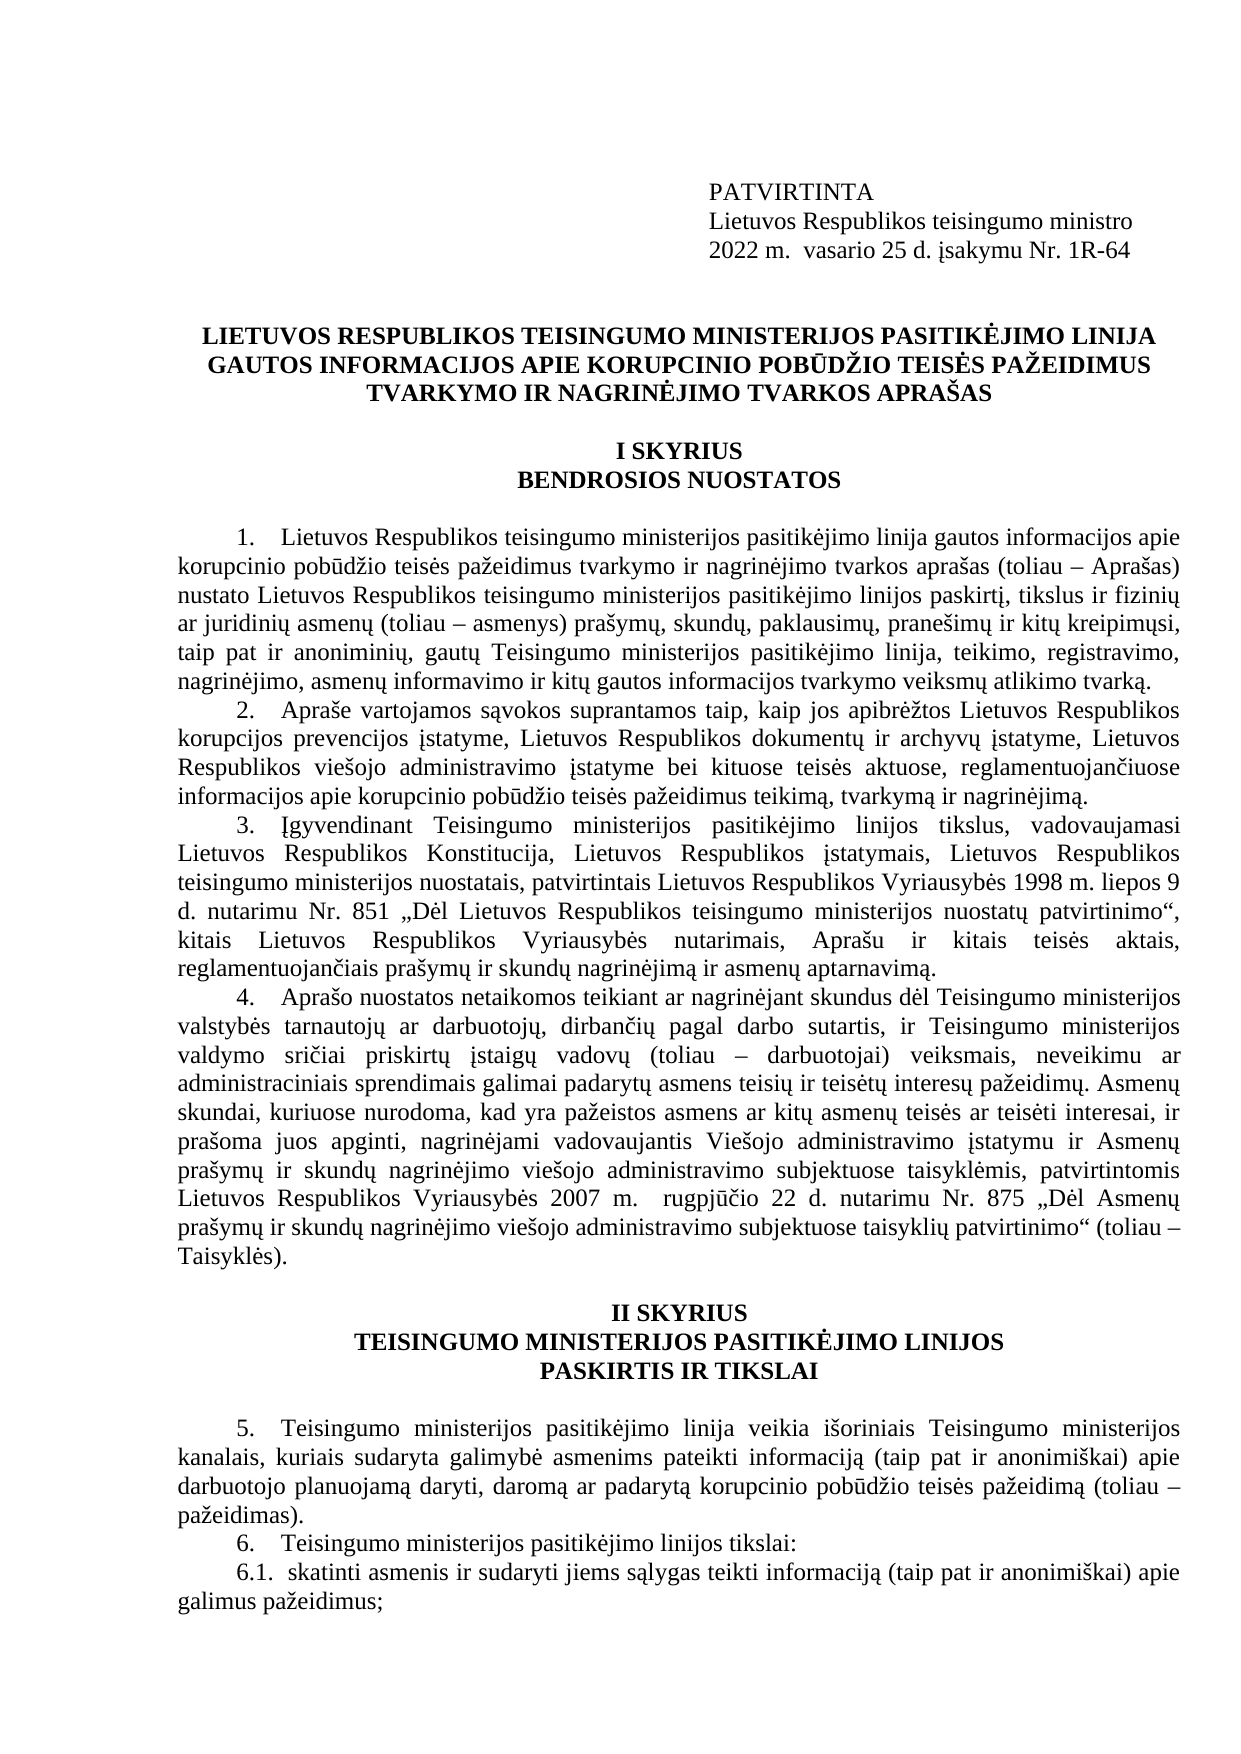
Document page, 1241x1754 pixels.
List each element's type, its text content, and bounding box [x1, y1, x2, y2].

text 4. Aprašo nuostatos netaikomos teikiant ar nagrinėjant skundus dėl Teisingumo ministerijos valstybės tarnautojų ar darbuotojų, dirbančių pagal darbo sutartis, ir Teisingumo ministerijos valdymo sričiai priskirtų įstaigų vadovų (toliau – darbuotojai) veiksmais, neveikimu ar administraciniais sprendimais galimai padarytų asmens teisių ir teisėtų interesų pažeidimų. Asmenų skundai, kuriuose nurodoma, kad yra pažeistos asmens ar kitų asmenų teisės ar teisėti interesai, ir prašoma juos apginti, nagrinėjami vadovaujantis Viešojo administravimo įstatymu ir Asmenų prašymų ir skundų nagrinėjimo viešojo administravimo subjektuose taisyklėmis, patvirtintomis Lietuvos Respublikos Vyriausybės 2007 m. rugpjūčio 22 d. nutarimu Nr. 875 „Dėl Asmenų prašymų ir skundų nagrinėjimo viešojo administravimo subjektuose taisyklių patvirtinimo“ (toliau – Taisyklės). [177, 982, 1181, 1270]
text 3. Įgyvendinant Teisingumo ministerijos pasitikėjimo linijos tikslus, vadovaujamasi Lietuvos Respublikos Konstitucija, Lietuvos Respublikos įstatymais, Lietuvos Respublikos teisingumo ministerijos nuostatais, patvirtintais Lietuvos Respublikos Vyriausybės 1998 m. liepos 9 d. nutarimu Nr. 851 „Dėl Lietuvos Respublikos teisingumo ministerijos nuostatų patvirtinimo“, kitais Lietuvos Respublikos Vyriausybės nutarimais, Aprašu ir kitais teisės aktais, reglamentuojančiais prašymų ir skundų nagrinėjimą ir asmenų aptarnavimą. [177, 810, 1181, 982]
text 5. Teisingumo ministerijos pasitikėjimo linija veikia išoriniais Teisingumo ministerijos kanalais, kuriais sudaryta galimybė asmenims pateikti informaciją (taip pat ir anonimiškai) apie darbuotojo planuojamą daryti, daromą ar padarytą korupcinio pobūdžio teisės pažeidimą (toliau – pažeidimas). [177, 1413, 1181, 1528]
text II SKYRIUS [177, 1298, 1181, 1327]
text BENDROSIOS NUOSTATOS [177, 465, 1181, 493]
text PASKIRTIS IR TIKSLAI [177, 1356, 1181, 1385]
text Lietuvos Respublikos teisingumo ministro [177, 206, 1181, 235]
text I SKYRIUS [177, 436, 1181, 465]
text 2. Apraše vartojamos sąvokos suprantamos taip, kaip jos apibrėžtos Lietuvos Respublikos korupcijos prevencijos įstatyme, Lietuvos Respublikos dokumentų ir archyvų įstatyme, Lietuvos Respublikos viešojo administravimo įstatyme bei kituose teisės aktuose, reglamentuojančiuose informacijos apie korupcinio pobūdžio teisės pažeidimus teikimą, tvarkymą ir nagrinėjimą. [177, 695, 1181, 810]
text 1. Lietuvos Respublikos teisingumo ministerijos pasitikėjimo linija gautos informacijos apie korupcinio pobūdžio teisės pažeidimus tvarkymo ir nagrinėjimo tvarkos aprašas (toliau – Aprašas) nustato Lietuvos Respublikos teisingumo ministerijos pasitikėjimo linijos paskirtį, tikslus ir fizinių ar juridinių asmenų (toliau – asmenys) prašymų, skundų, paklausimų, pranešimų ir kitų kreipimųsi, taip pat ir anoniminių, gautų Teisingumo ministerijos pasitikėjimo linija, teikimo, registravimo, nagrinėjimo, asmenų informavimo ir kitų gautos informacijos tvarkymo veiksmų atlikimo tvarką. [177, 522, 1181, 695]
text 2022 m. vasario 25 d. įsakymu Nr. 1R-64 [177, 235, 1181, 263]
text 6.1. skatinti asmenis ir sudaryti jiems sąlygas teikti informaciją (taip pat ir anonimiškai) apie galimus pažeidimus; [177, 1557, 1181, 1615]
text LIETUVOS RESPUBLIKOS TEISINGUMO MINISTERIJOS PASITIKĖJIMO LINIJA GAUTOS INFORMACIJOS APIE KORUPCINIO POBŪDŽIO TEISĖS PAŽEIDIMUS TVARKYMO IR NAGRINĖJIMO TVARKOS APRAŠAS [177, 321, 1181, 407]
text 6. Teisingumo ministerijos pasitikėjimo linijos tikslai: [177, 1528, 1181, 1557]
text PATVIRTINTA [177, 177, 1181, 206]
text TEISINGUMO MINISTERIJOS PASITIKĖJIMO LINIJOS [177, 1327, 1181, 1356]
